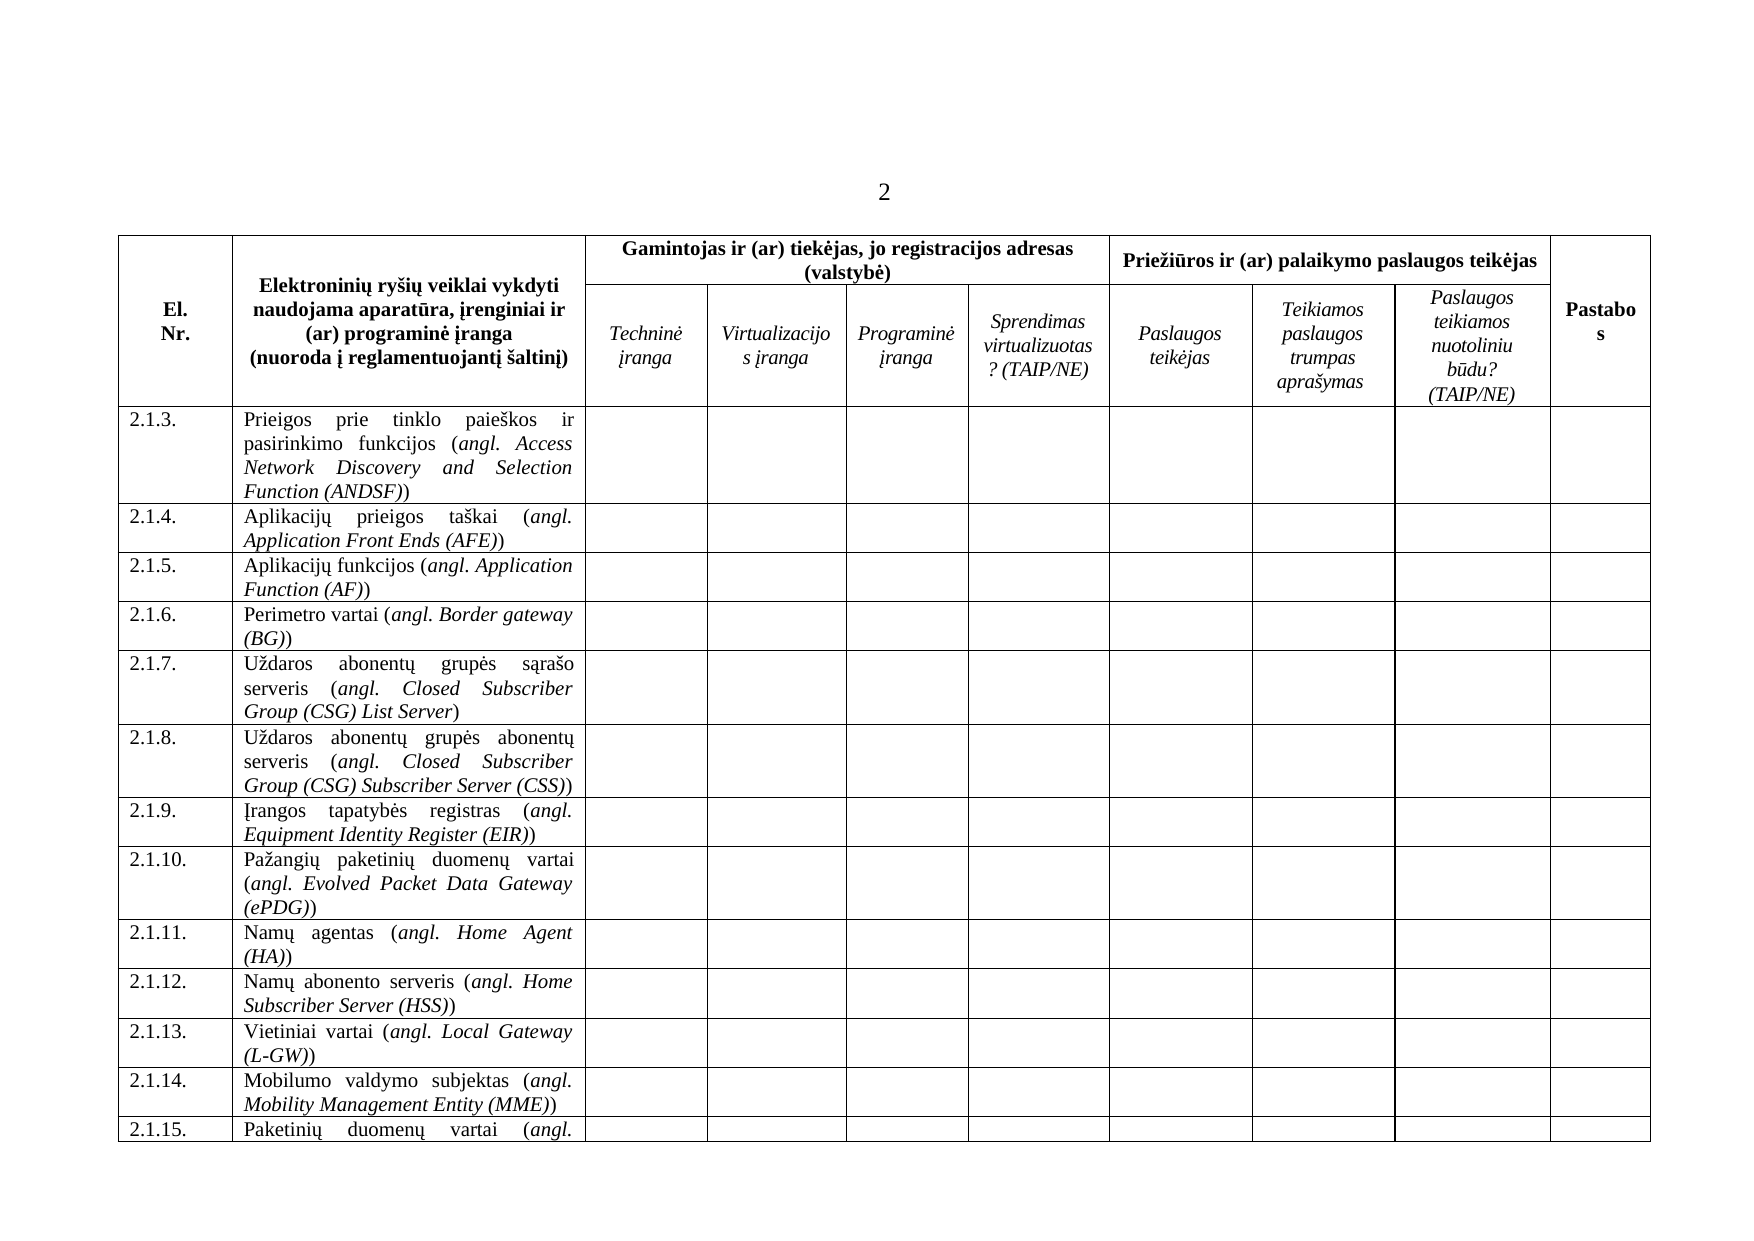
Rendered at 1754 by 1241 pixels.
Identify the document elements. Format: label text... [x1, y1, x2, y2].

table_cell [1253, 1117, 1394, 1141]
table_cell [586, 553, 707, 601]
table_cell [969, 798, 1109, 846]
table_cell [1253, 504, 1394, 552]
table_cell Pažangių paketinių duomenų vartai (angl. Evolved Packet Data Gateway (ePDG)) [233, 847, 585, 919]
table_cell [1253, 847, 1394, 919]
table_cell [1396, 725, 1550, 797]
table_cell [1551, 1068, 1650, 1116]
table_cell [1551, 553, 1650, 601]
table_cell [1551, 969, 1650, 1017]
table_cell 2.1.7. [119, 651, 232, 723]
table_cell [969, 553, 1109, 601]
table_cell [586, 407, 707, 503]
table_cell [1551, 725, 1650, 797]
table_cell [1396, 1117, 1550, 1141]
table_cell [1253, 920, 1394, 968]
table_cell [847, 553, 968, 601]
table_cell [1396, 1068, 1550, 1116]
table_cell [1551, 1019, 1650, 1067]
table_cell [847, 1068, 968, 1116]
table_cell Teikiamos paslaugos trumpas aprašymas [1253, 285, 1394, 406]
table_cell [1551, 602, 1650, 650]
table_cell [1253, 1068, 1394, 1116]
table_cell [847, 1117, 968, 1141]
table_cell [1551, 798, 1650, 846]
table_cell Sprendimas virtualizuotas? (TAIP/NE) [969, 285, 1109, 406]
table_cell [1110, 1068, 1252, 1116]
table_cell [586, 1019, 707, 1067]
table_cell [586, 504, 707, 552]
table_cell [1551, 504, 1650, 552]
table_cell [1253, 651, 1394, 723]
table_cell [1253, 725, 1394, 797]
table_cell Paketinių duomenų vartai (angl. [233, 1117, 585, 1141]
table_cell Aplikacijų prieigos taškai (angl. Application Front Ends (AFE)) [233, 504, 585, 552]
table_cell [1396, 504, 1550, 552]
table_header Elektroninių ryšių veiklai vykdyti naudojama aparatūra, įrenginiai ir (ar) programinė įranga (nuoroda į reglamentuojantį šaltinį) [233, 236, 585, 406]
table_cell [708, 969, 846, 1017]
table_cell [969, 969, 1109, 1017]
table_cell [586, 969, 707, 1017]
table_cell [847, 504, 968, 552]
table_cell [1110, 1019, 1252, 1067]
table_cell [969, 651, 1109, 723]
table_cell [1396, 602, 1550, 650]
table_cell 2.1.5. [119, 553, 232, 601]
table_cell [1396, 553, 1550, 601]
table_cell [969, 1019, 1109, 1067]
table_cell [1110, 1117, 1252, 1141]
table_cell [847, 407, 968, 503]
table_cell [1110, 847, 1252, 919]
table_cell 2.1.8. [119, 725, 232, 797]
table_cell Prieigos prie tinklo paieškos ir pasirinkimo funkcijos (angl. Access Network Discovery and Selection Function (ANDSF)) [233, 407, 585, 503]
table_cell [969, 407, 1109, 503]
table_cell [847, 725, 968, 797]
table_cell [708, 847, 846, 919]
table_cell [1253, 407, 1394, 503]
table_cell 2.1.14. [119, 1068, 232, 1116]
table_cell [708, 725, 846, 797]
table_cell [1396, 969, 1550, 1017]
table_cell [847, 798, 968, 846]
table_cell [708, 504, 846, 552]
table_cell [969, 725, 1109, 797]
table_cell [847, 651, 968, 723]
table_cell [1396, 920, 1550, 968]
table_cell [847, 847, 968, 919]
table_cell 2.1.10. [119, 847, 232, 919]
table_cell [1396, 798, 1550, 846]
table_cell Programinė įranga [847, 285, 968, 406]
table_cell [586, 1117, 707, 1141]
table_cell [586, 725, 707, 797]
table_cell [708, 651, 846, 723]
table_cell [708, 1117, 846, 1141]
table_cell Namų abonento serveris (angl. Home Subscriber Server (HSS)) [233, 969, 585, 1017]
table_cell [708, 407, 846, 503]
table_cell [969, 504, 1109, 552]
table_cell [1551, 407, 1650, 503]
table_cell 2.1.4. [119, 504, 232, 552]
table_cell [708, 1019, 846, 1067]
table_cell Namų agentas (angl. Home Agent (HA)) [233, 920, 585, 968]
table_cell 2.1.12. [119, 969, 232, 1017]
table_cell Paslaugos teikėjas [1110, 285, 1252, 406]
table_header Pastabos [1551, 236, 1650, 406]
table_cell [1551, 651, 1650, 723]
table_cell 2.1.15. [119, 1117, 232, 1141]
table_cell [847, 602, 968, 650]
table_cell [708, 920, 846, 968]
table_cell 2.1.11. [119, 920, 232, 968]
table_cell [969, 1068, 1109, 1116]
table_cell [586, 1068, 707, 1116]
table_cell Aplikacijų funkcijos (angl. Application Function (AF)) [233, 553, 585, 601]
table_cell [708, 798, 846, 846]
table_header Priežiūros ir (ar) palaikymo paslaugos teikėjas [1110, 236, 1550, 284]
table_cell Uždaros abonentų grupės sąrašo serveris (angl. Closed Subscriber Group (CSG) List Server) [233, 651, 585, 723]
table_cell 2.1.6. [119, 602, 232, 650]
table_cell [1551, 920, 1650, 968]
table_cell [586, 847, 707, 919]
table_cell [1110, 407, 1252, 503]
table_cell 2.1.9. [119, 798, 232, 846]
table_cell [708, 1068, 846, 1116]
table_cell [1253, 553, 1394, 601]
table_cell [1551, 847, 1650, 919]
table_cell [969, 847, 1109, 919]
table_cell [847, 1019, 968, 1067]
table_cell 2.1.3. [119, 407, 232, 503]
table_cell Techninė įranga [586, 285, 707, 406]
table_header Gamintojas ir (ar) tiekėjas, jo registracijos adresas (valstybė) [586, 236, 1109, 284]
table_cell [969, 1117, 1109, 1141]
table_cell Perimetro vartai (angl. Border gateway (BG)) [233, 602, 585, 650]
table_cell Mobilumo valdymo subjektas (angl. Mobility Management Entity (MME)) [233, 1068, 585, 1116]
table_cell [586, 651, 707, 723]
table_cell [1253, 798, 1394, 846]
table_cell 2.1.13. [119, 1019, 232, 1067]
table_cell [1253, 602, 1394, 650]
table_cell [1110, 969, 1252, 1017]
table_cell [1110, 504, 1252, 552]
table_cell Paslaugos teikiamos nuotoliniu būdu? (TAIP/NE) [1396, 285, 1550, 406]
table_cell [1253, 969, 1394, 1017]
table_header El. Nr. [119, 236, 232, 406]
table_cell [708, 602, 846, 650]
table_cell [586, 920, 707, 968]
table_cell [1110, 553, 1252, 601]
table_cell [847, 969, 968, 1017]
table_cell [586, 798, 707, 846]
table_cell [1396, 407, 1550, 503]
table_cell [1110, 602, 1252, 650]
table_cell Įrangos tapatybės registras (angl. Equipment Identity Register (EIR)) [233, 798, 585, 846]
table_cell [1110, 651, 1252, 723]
table_cell [1396, 651, 1550, 723]
table_cell Uždaros abonentų grupės abonentų serveris (angl. Closed Subscriber Group (CSG) Subscriber Server (CSS)) [233, 725, 585, 797]
table_cell [1110, 920, 1252, 968]
table_cell [847, 920, 968, 968]
table_cell [708, 553, 846, 601]
table_cell [969, 920, 1109, 968]
table_cell [969, 602, 1109, 650]
table_cell [1110, 725, 1252, 797]
table_cell [1110, 798, 1252, 846]
table_cell [1396, 1019, 1550, 1067]
table_cell [1396, 847, 1550, 919]
table_cell Vietiniai vartai (angl. Local Gateway (L-GW)) [233, 1019, 585, 1067]
table_cell Virtualizacijos įranga [708, 285, 846, 406]
table_cell [1253, 1019, 1394, 1067]
table_cell [1551, 1117, 1650, 1141]
table_cell [586, 602, 707, 650]
